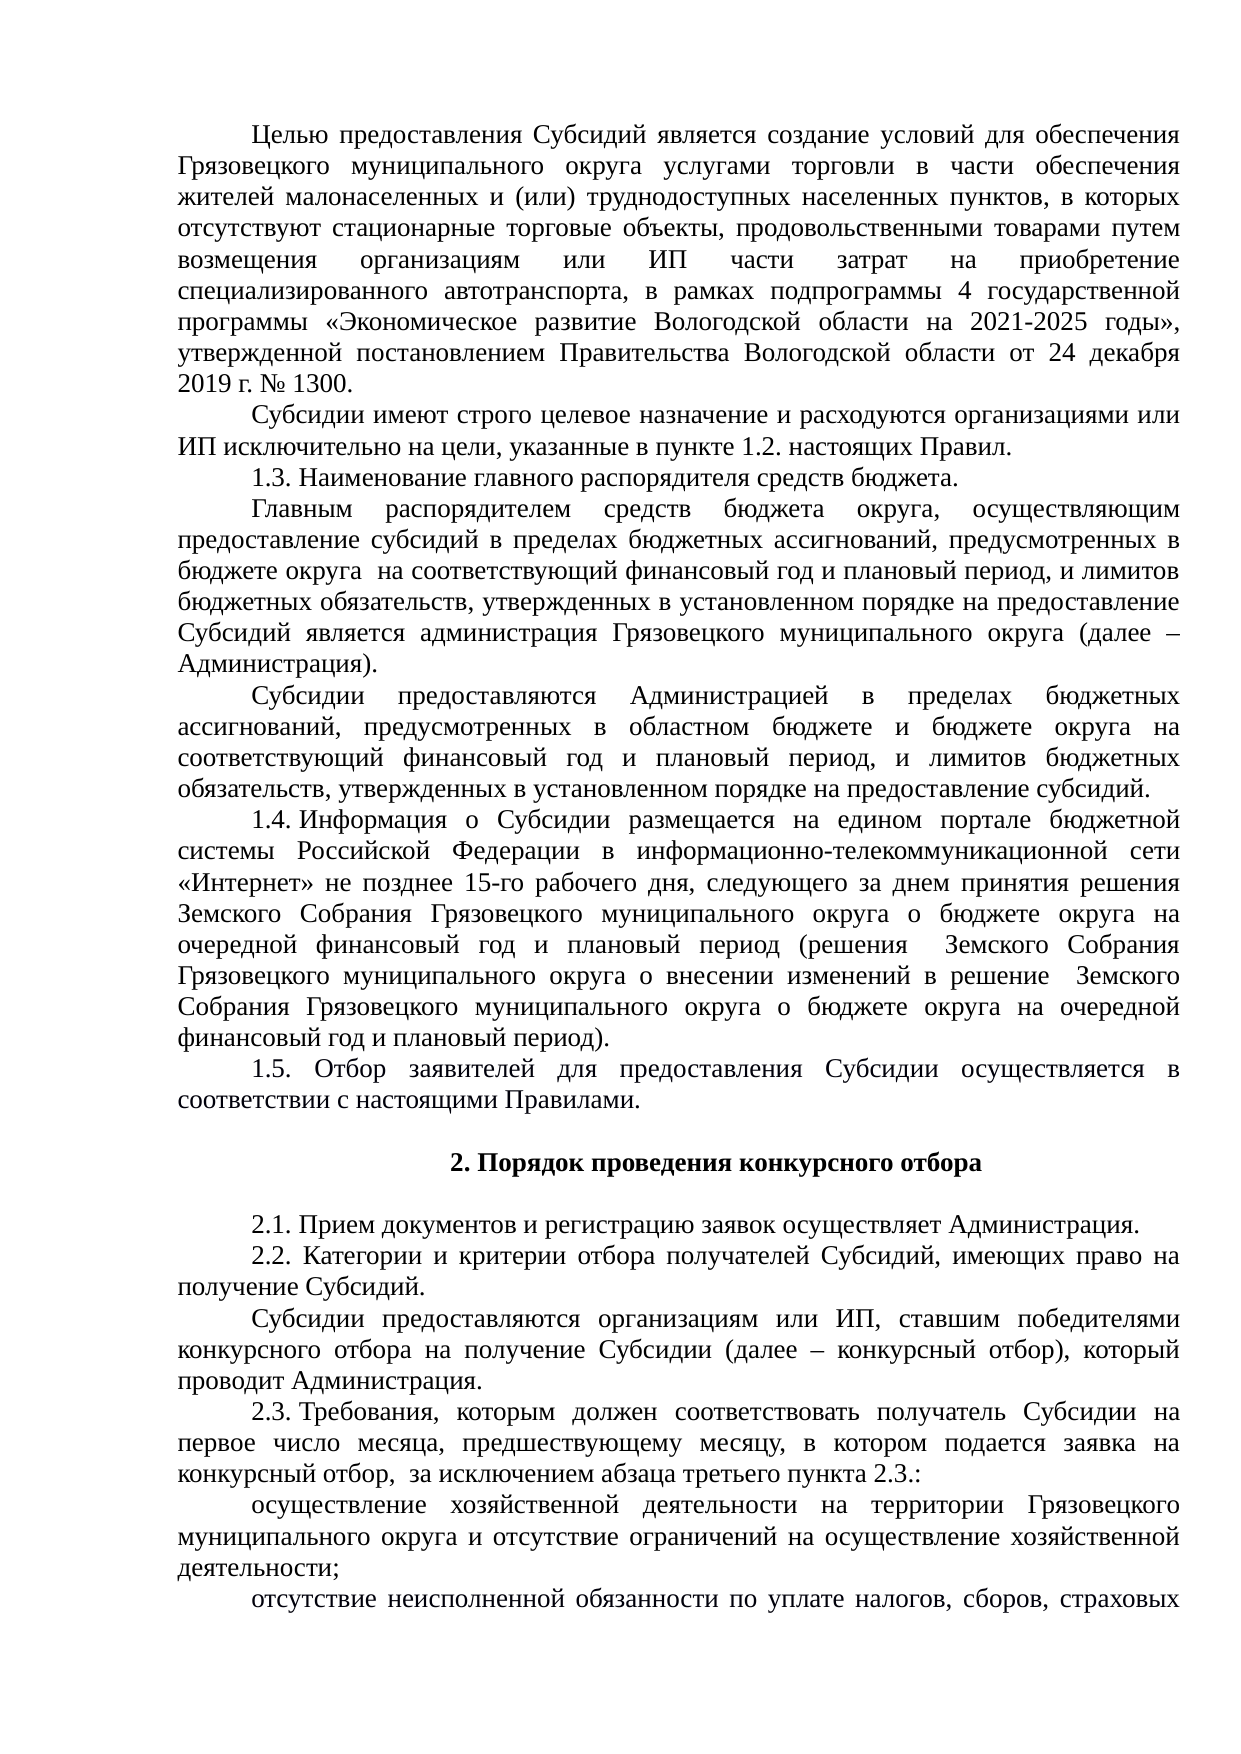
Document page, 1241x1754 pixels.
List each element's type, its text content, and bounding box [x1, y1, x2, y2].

text 2.3. Требования, которым должен соответствовать получатель Субсидии на первое число месяца, предшествующему месяцу, в котором подается заявка на конкурсный отбор, за исключением абзаца третьего пункта 2.3.: [177, 1395, 1181, 1488]
text отсутствие неисполненной обязанности по уплате налогов, сборов, страховых [177, 1582, 1181, 1613]
text осуществление хозяйственной деятельности на территории Грязовецкого муниципального округа и отсутствие ограничений на осуществление хозяйственной деятельности; [177, 1488, 1181, 1582]
text Субсидии предоставляются Администрацией в пределах бюджетных ассигнований, предусмотренных в областном бюджете и бюджете округа на соответствующий финансовый год и плановый период, и лимитов бюджетных обязательств, утвержденных в установленном порядке на предоставление субсидий. [177, 679, 1181, 803]
text 1.3. Наименование главного распорядителя средств бюджета. [177, 461, 1181, 492]
text Субсидии предоставляются организациям или ИП, ставшим победителями конкурсного отбора на получение Субсидии (далее – конкурсный отбор), который проводит Администрация. [177, 1302, 1181, 1395]
text Главным распорядителем средств бюджета округа, осуществляющим предоставление субсидий в пределах бюджетных ассигнований, предусмотренных в бюджете округа на соответствующий финансовый год и плановый период, и лимитов бюджетных обязательств, утвержденных в установленном порядке на предоставление Субсидий является администрация Грязовецкого муниципального округа (далее – Администрация). [177, 492, 1181, 679]
text 1.4. Информация о Субсидии размещается на едином портале бюджетной системы Российской Федерации в информационно-телекоммуникационной сети «Интернет» не позднее 15-го рабочего дня, следующего за днем принятия решения Земского Собрания Грязовецкого муниципального округа о бюджете округа на очередной финансовый год и плановый период (решения Земского Собрания Грязовецкого муниципального округа о внесении изменений в решение Земского Собрания Грязовецкого муниципального округа о бюджете округа на очередной финансовый год и плановый период). [177, 803, 1181, 1052]
text Целью предоставления Субсидий является создание условий для обеспечения Грязовецкого муниципального округа услугами торговли в части обеспечения жителей малонаселенных и (или) труднодоступных населенных пунктов, в которых отсутствуют стационарные торговые объекты, продовольственными товарами путем возмещения организациям или ИП части затрат на приобретение специализированного автотранспорта, в рамках подпрограммы 4 государственной программы «Экономическое развитие Вологодской области на 2021-2025 годы», утвержденной постановлением Правительства Вологодской области от 24 декабря 2019 г. № 1300. [177, 118, 1181, 398]
text 2. Порядок проведения конкурсного отбора [177, 1146, 1181, 1177]
text 1.5. Отбор заявителей для предоставления Субсидии осуществляется в соответствии с настоящими Правилами. [177, 1052, 1181, 1115]
text Субсидии имеют строго целевое назначение и расходуются организациями или ИП исключительно на цели, указанные в пункте 1.2. настоящих Правил. [177, 398, 1181, 461]
text 2.1. Прием документов и регистрацию заявок осуществляет Администрация. [177, 1208, 1181, 1239]
text 2.2. Категории и критерии отбора получателей Субсидий, имеющих право на получение Субсидий. [177, 1239, 1181, 1302]
